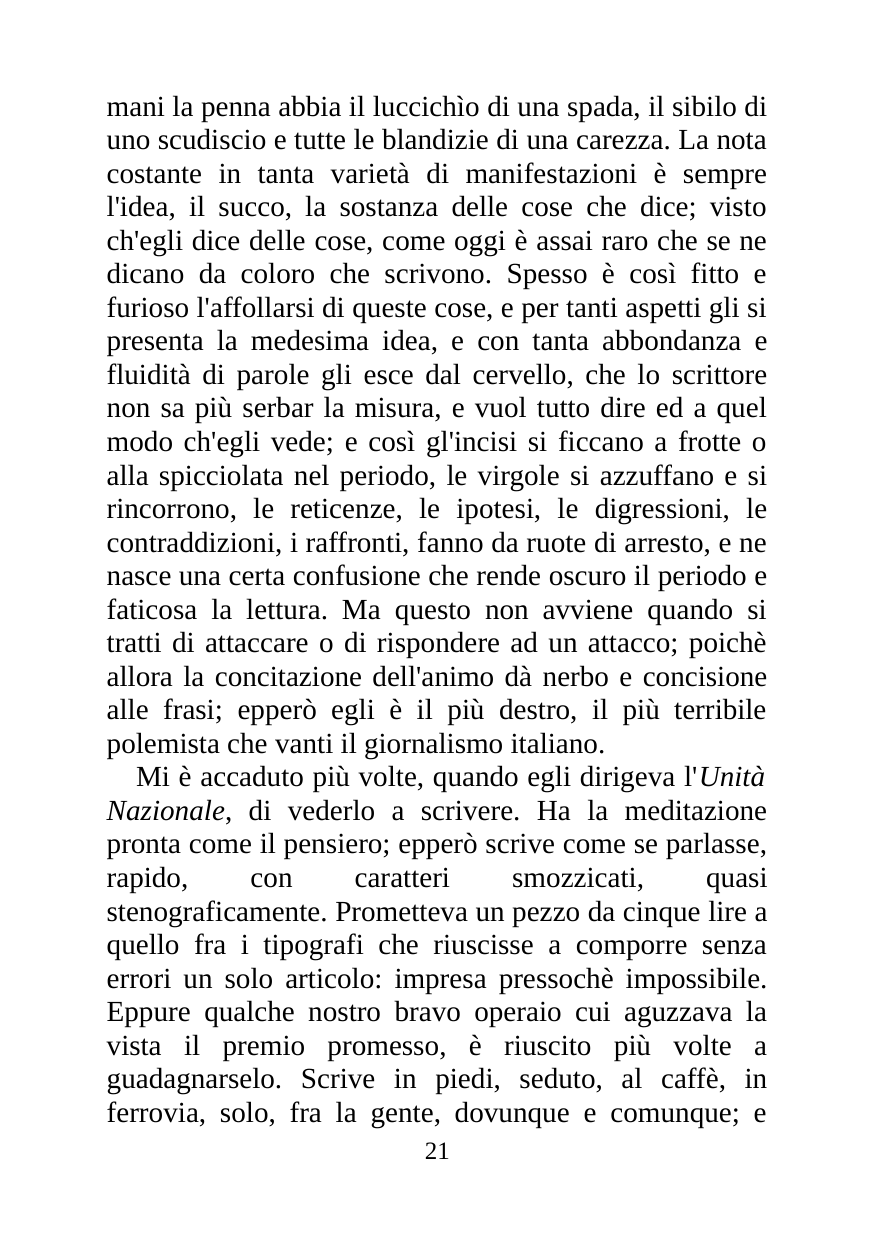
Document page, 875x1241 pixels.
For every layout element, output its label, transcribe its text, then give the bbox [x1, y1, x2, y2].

text mani la penna abbia il luccichìo di una spada, il sibilo di uno scudiscio e tutte le blandizie di una carezza. La nota costante in tanta varietà di manifestazioni è sempre l'idea, il succo, la sostanza delle cose che dice; visto ch'egli dice delle cose, come oggi è assai raro che se ne dicano da coloro che scrivono. Spesso è così fitto e furioso l'affollarsi di queste cose, e per tanti aspetti gli si presenta la medesima idea, e con tanta abbondanza e fluidità di parole gli esce dal cervello, che lo scrittore non sa più serbar la misura, e vuol tutto dire ed a quel modo ch'egli vede; e così gl'incisi si ficcano a frotte o alla spicciolata nel periodo, le virgole si azzuffano e si rincorrono, le reticenze, le ipotesi, le digressioni, le contraddizioni, i raffronti, fanno da ruote di arresto, e ne nasce una certa confusione che rende oscuro il periodo e faticosa la lettura. Ma questo non avviene quando si tratti di attaccare o di rispondere ad un attacco; poichè allora la concitazione dell'animo dà nerbo e concisione alle frasi; epperò egli è il più destro, il più terribile polemista che vanti il giornalismo italiano. [106, 89, 768, 759]
text Mi è accaduto più volte, quando egli dirigeva l'Unità Nazionale, di vederlo a scrivere. Ha la meditazione pronta come il pensiero; epperò scrive come se parlasse, rapido, con caratteri smozzicati, quasi stenograficamente. Prometteva un pezzo da cinque lire a quello fra i tipografi che riuscisse a comporre senza errori un solo articolo: impresa pressochè impossibile. Eppure qualche nostro bravo operaio cui aguzzava la vista il premio promesso, è riuscito più volte a guadagnarselo. Scrive in piedi, seduto, al caffè, in ferrovia, solo, fra la gente, dovunque e comunque; e [106, 759, 768, 1128]
